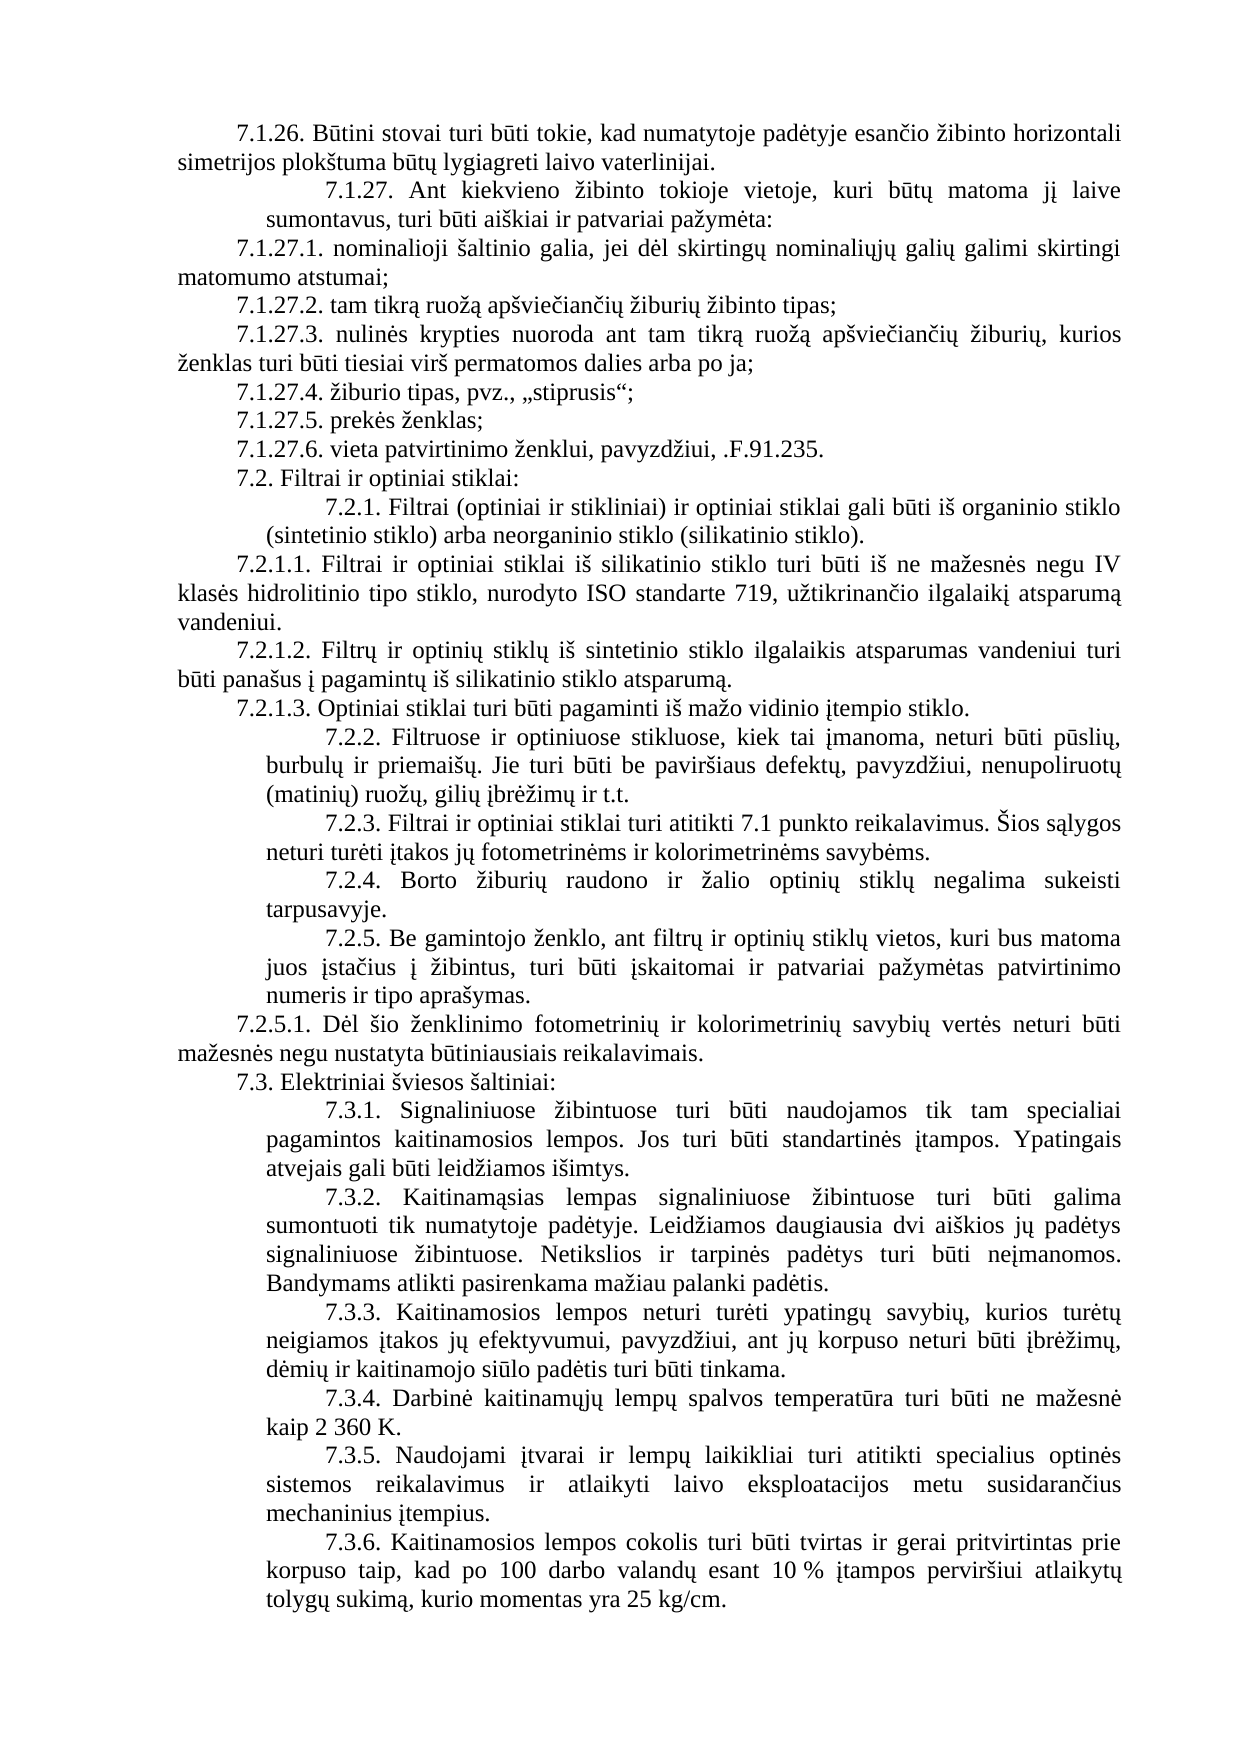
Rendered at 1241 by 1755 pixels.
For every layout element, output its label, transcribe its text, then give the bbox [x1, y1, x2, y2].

text 7.1.27.4. žiburio tipas, pvz., „stiprusis“; [177, 377, 1122, 406]
text 7.1.27.3. nulinės krypties nuoroda ant tam tikrą ruožą apšviečiančių žiburių, kurios ženklas turi būti tiesiai virš permatomos dalies arba po ja; [177, 319, 1122, 377]
text 7.3.2. Kaitinamąsias lempas signaliniuose žibintuose turi būti galima sumontuoti tik numatytoje padėtyje. Leidžiamos daugiausia dvi aiškios jų padėtys signaliniuose žibintuose. Netikslios ir tarpinės padėtys turi būti neįmanomos. Bandymams atlikti pasirenkama mažiau palanki padėtis. [266, 1182, 1122, 1297]
text 7.2.4. Borto žiburių raudono ir žalio optinių stiklų negalima sukeisti tarpusavyje. [266, 866, 1122, 923]
text 7.3.5. Naudojami įtvarai ir lempų laikikliai turi atitikti specialius optinės sistemos reikalavimus ir atlaikyti laivo eksploatacijos metu susidarančius mechaninius įtempius. [266, 1441, 1122, 1527]
text 7.1.26. Būtini stovai turi būti tokie, kad numatytoje padėtyje esančio žibinto horizontali simetrijos plokštuma būtų lygiagreti laivo vaterlinijai. [177, 118, 1122, 176]
text 7.2. Filtrai ir optiniai stiklai: [177, 463, 1122, 492]
text 7.2.1.2. Filtrų ir optinių stiklų iš sintetinio stiklo ilgalaikis atsparumas vandeniui turi būti panašus į pagamintų iš silikatinio stiklo atsparumą. [177, 636, 1122, 693]
text 7.3.3. Kaitinamosios lempos neturi turėti ypatingų savybių, kurios turėtų neigiamos įtakos jų efektyvumui, pavyzdžiui, ant jų korpuso neturi būti įbrėžimų, dėmių ir kaitinamojo siūlo padėtis turi būti tinkama. [266, 1297, 1122, 1383]
text 7.2.2. Filtruose ir optiniuose stikluose, kiek tai įmanoma, neturi būti pūslių, burbulų ir priemaišų. Jie turi būti be paviršiaus defektų, pavyzdžiui, nenupoliruotų (matinių) ruožų, gilių įbrėžimų ir t.t. [266, 722, 1122, 808]
text 7.2.1.3. Optiniai stiklai turi būti pagaminti iš mažo vidinio įtempio stiklo. [177, 693, 1122, 722]
text 7.1.27.5. prekės ženklas; [177, 406, 1122, 434]
text 7.1.27. Ant kiekvieno žibinto tokioje vietoje, kuri būtų matoma jį laive sumontavus, turi būti aiškiai ir patvariai pažymėta: [266, 176, 1122, 233]
text 7.1.27.2. tam tikrą ruožą apšviečiančių žiburių žibinto tipas; [177, 291, 1122, 319]
text 7.3.4. Darbinė kaitinamųjų lempų spalvos temperatūra turi būti ne mažesnė kaip 2 360 K. [266, 1383, 1122, 1441]
text 7.1.27.1. nominalioji šaltinio galia, jei dėl skirtingų nominaliųjų galių galimi skirtingi matomumo atstumai; [177, 233, 1122, 291]
text 7.2.1.1. Filtrai ir optiniai stiklai iš silikatinio stiklo turi būti iš ne mažesnės negu IV klasės hidrolitinio tipo stiklo, nurodyto ISO standarte 719, užtikrinančio ilgalaikį atsparumą vandeniui. [177, 549, 1122, 636]
text 7.3.6. Kaitinamosios lempos cokolis turi būti tvirtas ir gerai pritvirtintas prie korpuso taip, kad po 100 darbo valandų esant 10 % įtampos perviršiui atlaikytų tolygų sukimą, kurio momentas yra 25 kg/cm. [266, 1527, 1122, 1613]
text 7.3.1. Signaliniuose žibintuose turi būti naudojamos tik tam specialiai pagamintos kaitinamosios lempos. Jos turi būti standartinės įtampos. Ypatingais atvejais gali būti leidžiamos išimtys. [266, 1096, 1122, 1182]
text 7.2.1. Filtrai (optiniai ir stikliniai) ir optiniai stiklai gali būti iš organinio stiklo (sintetinio stiklo) arba neorganinio stiklo (silikatinio stiklo). [266, 492, 1122, 549]
text 7.2.5. Be gamintojo ženklo, ant filtrų ir optinių stiklų vietos, kuri bus matoma juos įstačius į žibintus, turi būti įskaitomai ir patvariai pažymėtas patvirtinimo numeris ir tipo aprašymas. [266, 923, 1122, 1009]
text 7.1.27.6. vieta patvirtinimo ženklui, pavyzdžiui, .F.91.235. [177, 434, 1122, 463]
text 7.3. Elektriniai šviesos šaltiniai: [177, 1067, 1122, 1096]
text 7.2.3. Filtrai ir optiniai stiklai turi atitikti 7.1 punkto reikalavimus. Šios sąlygos neturi turėti įtakos jų fotometrinėms ir kolorimetrinėms savybėms. [266, 808, 1122, 866]
text 7.2.5.1. Dėl šio ženklinimo fotometrinių ir kolorimetrinių savybių vertės neturi būti mažesnės negu nustatyta būtiniausiais reikalavimais. [177, 1009, 1122, 1067]
